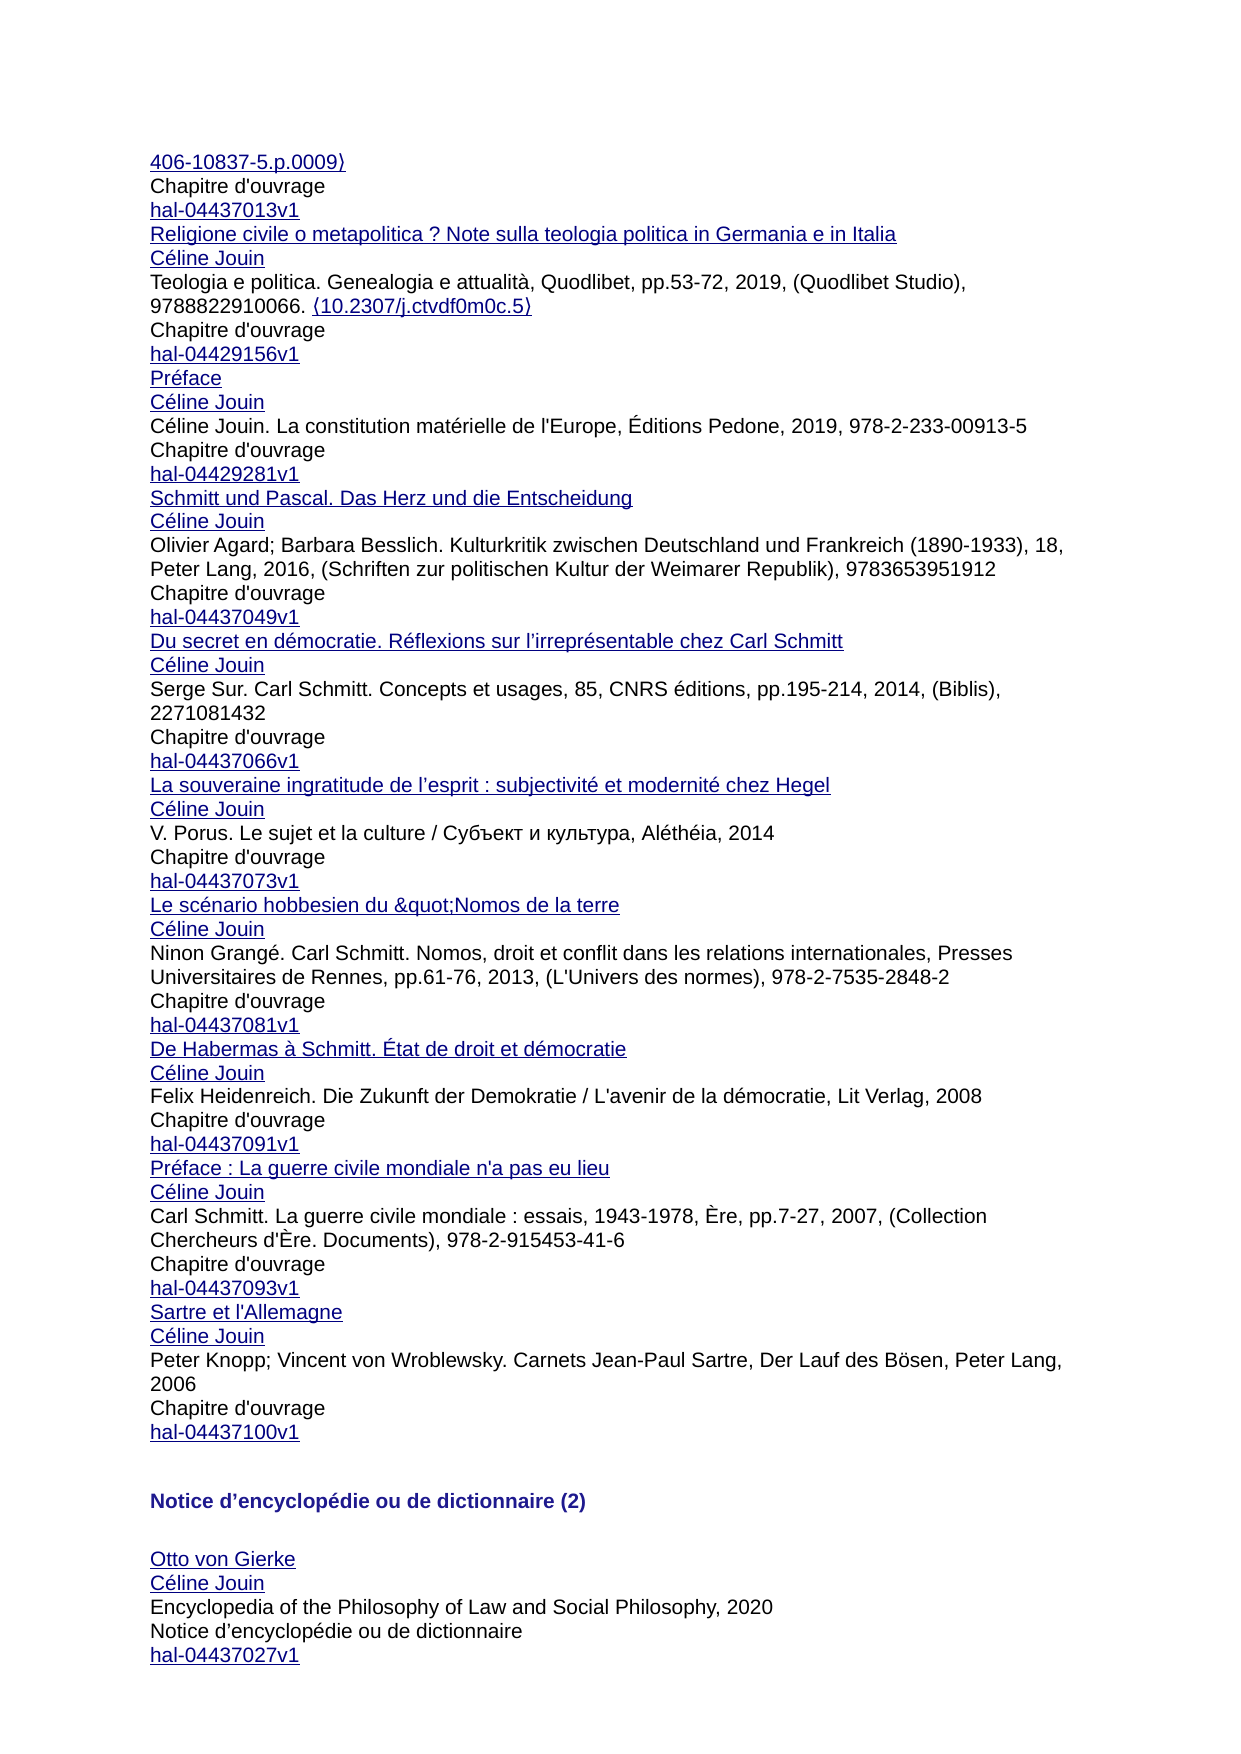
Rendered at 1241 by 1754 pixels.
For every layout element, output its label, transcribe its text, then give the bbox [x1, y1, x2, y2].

table_cell Introduction. Le moment Gierke Céline Jouin Otto von Gierke. Althusius et le développement des théories politiques du droit naturel, 17, Classiques Garnier, pp.9-88, 2021, (Bibliothèque de la pensée juridique), 240610835X. ⟨10.48611/isbn.978-2-406-10837-5.p.0009⟩ Chapitre d'ouvrage hal-04437013v1 [150, 150, 1090, 222]
table_cell Sartre et l'Allemagne Céline Jouin Peter Knopp; Vincent von Wroblewsky. Carnets Jean-Paul Sartre, Der Lauf des Bösen, Peter Lang, 2006 Chapitre d'ouvrage hal-04437100v1 [150, 1300, 1090, 1444]
table_cell Préface : La guerre civile mondiale n'a pas eu lieu Céline Jouin Carl Schmitt. La guerre civile mondiale : essais, 1943-1978, Ère, pp.7-27, 2007, (Collection Chercheurs d'Ère. Documents), 978-2-915453-41-6 Chapitre d'ouvrage hal-04437093v1 [150, 1156, 1090, 1300]
table_cell De Habermas à Schmitt. État de droit et démocratie Céline Jouin Felix Heidenreich. Die Zukunft der Demokratie / L'avenir de la démocratie, Lit Verlag, 2008 Chapitre d'ouvrage hal-04437091v1 [150, 1036, 1090, 1156]
table_cell Préface Céline Jouin Céline Jouin. La constitution matérielle de l'Europe, Éditions Pedone, 2019, 978-2-233-00913-5 Chapitre d'ouvrage hal-04429281v1 [150, 366, 1090, 485]
table_cell Religione civile o metapolitica ? Note sulla teologia politica in Germania e in Italia Céline Jouin Teologia e politica. Genealogia e attualità, Quodlibet, pp.53-72, 2019, (Quodlibet Studio), 9788822910066. ⟨10.2307/j.ctvdf0m0c.5⟩ Chapitre d'ouvrage hal-04429156v1 [150, 222, 1090, 366]
table_cell Du secret en démocratie. Réflexions sur l’irreprésentable chez Carl Schmitt Céline Jouin Serge Sur. Carl Schmitt. Concepts et usages, 85, CNRS éditions, pp.195-214, 2014, (Biblis), 2271081432 Chapitre d'ouvrage hal-04437066v1 [150, 629, 1090, 773]
table_cell Le scénario hobbesien du &quot;Nomos de la terre Céline Jouin Ninon Grangé. Carl Schmitt. Nomos, droit et conflit dans les relations internationales, Presses Universitaires de Rennes, pp.61-76, 2013, (L'Univers des normes), 978-2-7535-2848-2 Chapitre d'ouvrage hal-04437081v1 [150, 893, 1090, 1036]
table_header Otto von Gierke Céline Jouin Encyclopedia of the Philosophy of Law and Social Philosophy, 2020 Notice d’encyclopédie ou de dictionnaire hal-04437027v1 [150, 1547, 1090, 1667]
table_cell La souveraine ingratitude de l’esprit : subjectivité et modernité chez Hegel Céline Jouin V. Porus. Le sujet et la culture / Субъект и культура, Aléthéia, 2014 Chapitre d'ouvrage hal-04437073v1 [150, 773, 1090, 893]
table_cell Schmitt und Pascal. Das Herz und die Entscheidung Céline Jouin Olivier Agard; Barbara Besslich. Kulturkritik zwischen Deutschland und Frankreich (1890-1933), 18, Peter Lang, 2016, (Schriften zur politischen Kultur der Weimarer Republik), 9783653951912 Chapitre d'ouvrage hal-04437049v1 [150, 485, 1090, 629]
subtitle Notice d’encyclopédie ou de dictionnaire (2) [150, 1488, 1090, 1512]
